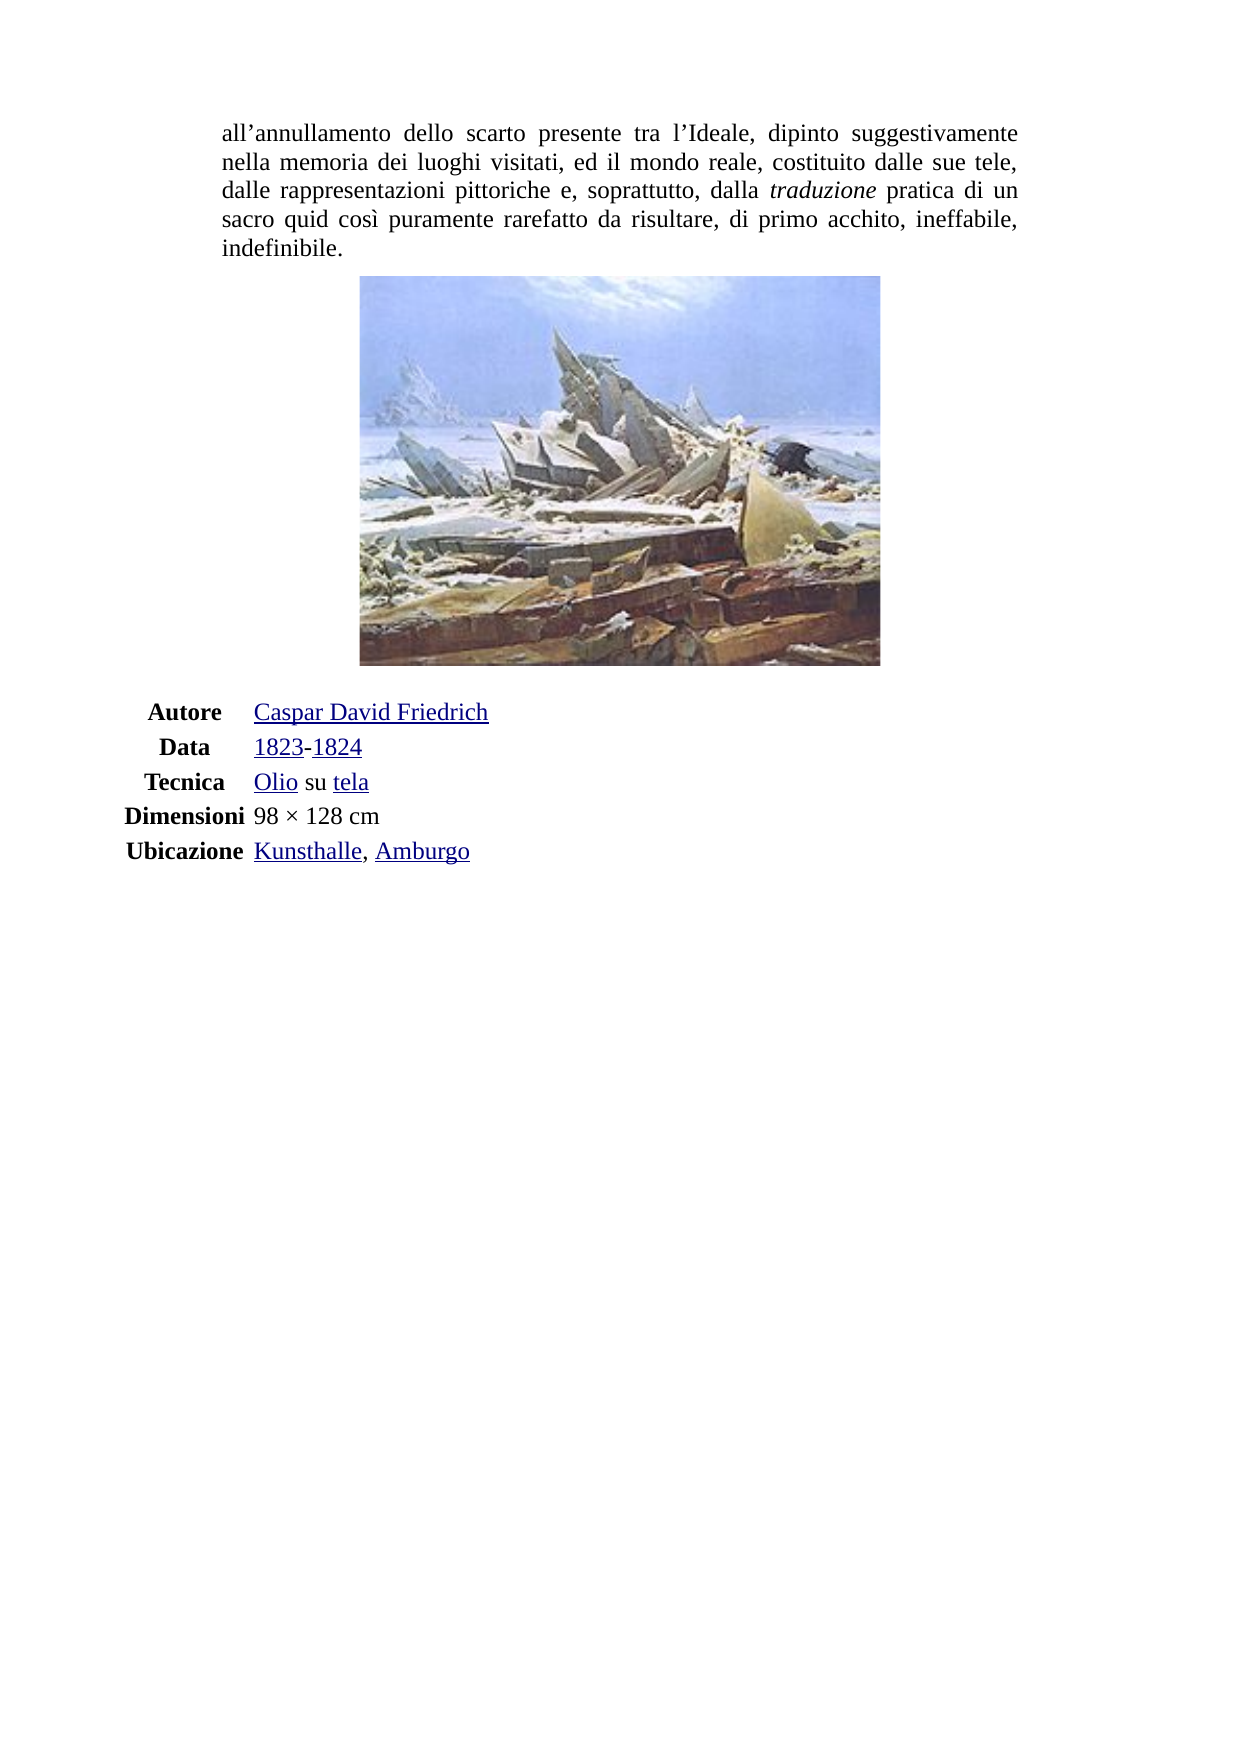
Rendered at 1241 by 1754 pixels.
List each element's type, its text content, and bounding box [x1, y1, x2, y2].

table_header Caspar David Friedrich [251, 695, 499, 729]
table_cell Olio su tela [251, 764, 499, 798]
table_cell Tecnica [118, 764, 251, 798]
table_cell 98 × 128 cm [251, 798, 499, 833]
table_cell Kunsthalle, Amburgo [251, 833, 499, 867]
picture [359, 276, 881, 666]
table_cell 1823-1824 [251, 729, 499, 764]
table_cell Dimensioni [118, 798, 251, 833]
table_header [0, 271, 1240, 276]
table_header [0, 267, 1240, 271]
table_header Autore [118, 695, 251, 729]
table_cell Ubicazione [118, 833, 251, 867]
table_header all’annullamento dello scarto presente tra l’Ideale, dipinto suggestivamente nella memoria dei luoghi visitati, ed il mondo reale, costituito dalle sue tele, dalle rappresentazioni pittoriche e, soprattutto, dalla traduzione pratica di un sacro quid così puramente rarefatto da risultare, di primo acchito, ineffabile, indefinibile. [222, 118, 1018, 262]
table_cell Data [118, 729, 251, 764]
table_header [0, 118, 1240, 267]
